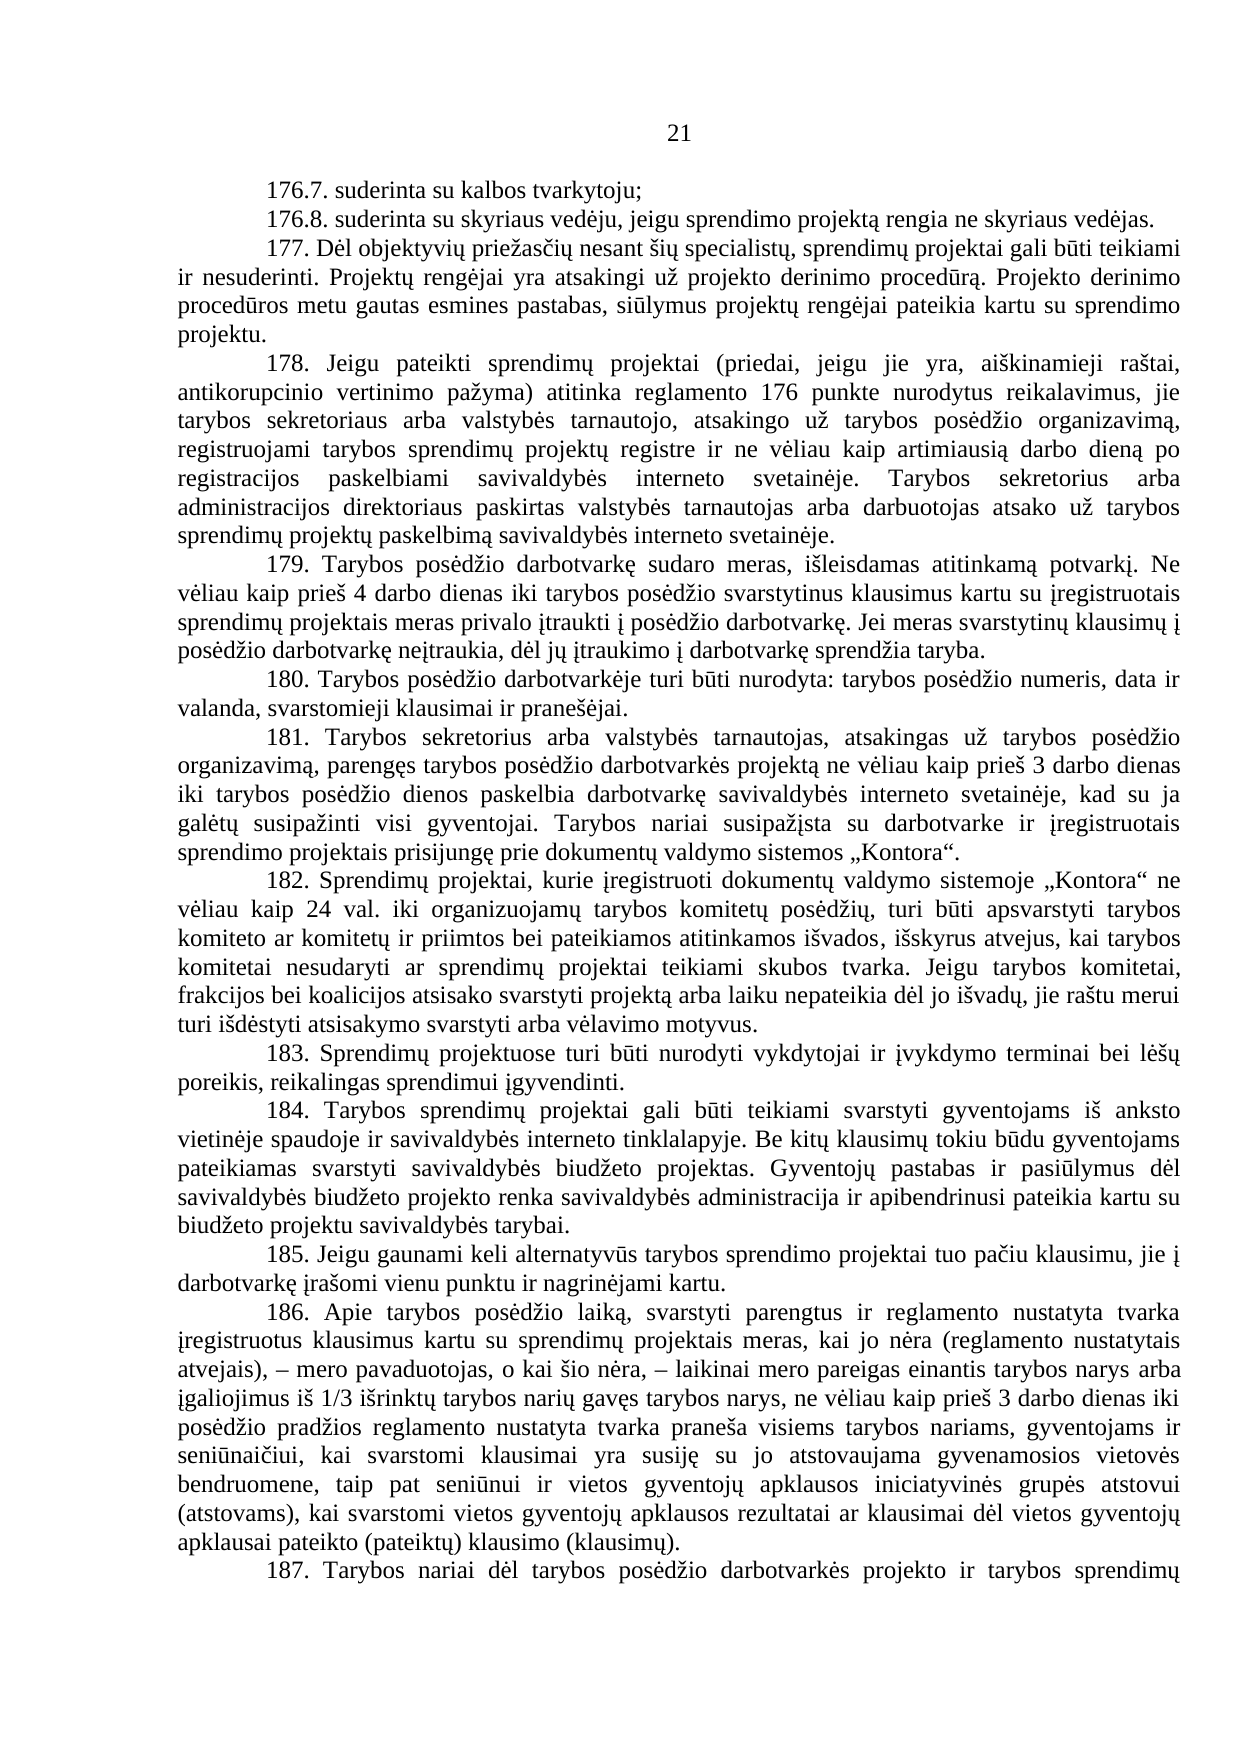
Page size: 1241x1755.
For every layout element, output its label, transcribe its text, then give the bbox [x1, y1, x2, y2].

text 179. Tarybos posėdžio darbotvarkę sudaro meras, išleisdamas atitinkamą potvarkį. Ne vėliau kaip prieš 4 darbo dienas iki tarybos posėdžio svarstytinus klausimus kartu su įregistruotais sprendimų projektais meras privalo įtraukti į posėdžio darbotvarkę. Jei meras svarstytinų klausimų į posėdžio darbotvarkę neįtraukia, dėl jų įtraukimo į darbotvarkę sprendžia taryba. [177, 549, 1181, 664]
text 182. Sprendimų projektai, kurie įregistruoti dokumentų valdymo sistemoje „Kontora“ ne vėliau kaip 24 val. iki organizuojamų tarybos komitetų posėdžių, turi būti apsvarstyti tarybos komiteto ar komitetų ir priimtos bei pateikiamos atitinkamos išvados, išskyrus atvejus, kai tarybos komitetai nesudaryti ar sprendimų projektai teikiami skubos tvarka. Jeigu tarybos komitetai, frakcijos bei koalicijos atsisako svarstyti projektą arba laiku nepateikia dėl jo išvadų, jie raštu merui turi išdėstyti atsisakymo svarstyti arba vėlavimo motyvus. [177, 866, 1181, 1038]
text 181. Tarybos sekretorius arba valstybės tarnautojas, atsakingas už tarybos posėdžio organizavimą, parengęs tarybos posėdžio darbotvarkės projektą ne vėliau kaip prieš 3 darbo dienas iki tarybos posėdžio dienos paskelbia darbotvarkę savivaldybės interneto svetainėje, kad su ja galėtų susipažinti visi gyventojai. Tarybos nariai susipažįsta su darbotvarke ir įregistruotais sprendimo projektais prisijungę prie dokumentų valdymo sistemos „Kontora“. [177, 722, 1181, 866]
text 178. Jeigu pateikti sprendimų projektai (priedai, jeigu jie yra, aiškinamieji raštai, antikorupcinio vertinimo pažyma) atitinka reglamento 176 punkte nurodytus reikalavimus, jie tarybos sekretoriaus arba valstybės tarnautojo, atsakingo už tarybos posėdžio organizavimą, registruojami tarybos sprendimų projektų registre ir ne vėliau kaip artimiausią darbo dieną po registracijos paskelbiami savivaldybės interneto svetainėje. Tarybos sekretorius arba administracijos direktoriaus paskirtas valstybės tarnautojas arba darbuotojas atsako už tarybos sprendimų projektų paskelbimą savivaldybės interneto svetainėje. [177, 348, 1181, 549]
text 184. Tarybos sprendimų projektai gali būti teikiami svarstyti gyventojams iš anksto vietinėje spaudoje ir savivaldybės interneto tinklalapyje. Be kitų klausimų tokiu būdu gyventojams pateikiamas svarstyti savivaldybės biudžeto projektas. Gyventojų pastabas ir pasiūlymus dėl savivaldybės biudžeto projekto renka savivaldybės administracija ir apibendrinusi pateikia kartu su biudžeto projektu savivaldybės tarybai. [177, 1096, 1181, 1239]
text 176.8. suderinta su skyriaus vedėju, jeigu sprendimo projektą rengia ne skyriaus vedėjas. [177, 204, 1181, 233]
text 176.7. suderinta su kalbos tvarkytoju; [177, 176, 1181, 204]
text 187. Tarybos nariai dėl tarybos posėdžio darbotvarkės projekto ir tarybos sprendimų [177, 1556, 1181, 1584]
text 177. Dėl objektyvių priežasčių nesant šių specialistų, sprendimų projektai gali būti teikiami ir nesuderinti. Projektų rengėjai yra atsakingi už projekto derinimo procedūrą. Projekto derinimo procedūros metu gautas esmines pastabas, siūlymus projektų rengėjai pateikia kartu su sprendimo projektu. [177, 233, 1181, 348]
text 185. Jeigu gaunami keli alternatyvūs tarybos sprendimo projektai tuo pačiu klausimu, jie į darbotvarkę įrašomi vienu punktu ir nagrinėjami kartu. [177, 1239, 1181, 1297]
text 183. Sprendimų projektuose turi būti nurodyti vykdytojai ir įvykdymo terminai bei lėšų poreikis, reikalingas sprendimui įgyvendinti. [177, 1038, 1181, 1096]
text 180. Tarybos posėdžio darbotvarkėje turi būti nurodyta: tarybos posėdžio numeris, data ir valanda, svarstomieji klausimai ir pranešėjai. [177, 664, 1181, 722]
text 186. Apie tarybos posėdžio laiką, svarstyti parengtus ir reglamento nustatyta tvarka įregistruotus klausimus kartu su sprendimų projektais meras, kai jo nėra (reglamento nustatytais atvejais), – mero pavaduotojas, o kai šio nėra, – laikinai mero pareigas einantis tarybos narys arba įgaliojimus iš 1/3 išrinktų tarybos narių gavęs tarybos narys, ne vėliau kaip prieš 3 darbo dienas iki posėdžio pradžios reglamento nustatyta tvarka praneša visiems tarybos nariams, gyventojams ir seniūnaičiui, kai svarstomi klausimai yra susiję su jo atstovaujama gyvenamosios vietovės bendruomene, taip pat seniūnui ir vietos gyventojų apklausos iniciatyvinės grupės atstovui (atstovams), kai svarstomi vietos gyventojų apklausos rezultatai ar klausimai dėl vietos gyventojų apklausai pateikto (pateiktų) klausimo (klausimų). [177, 1297, 1181, 1556]
